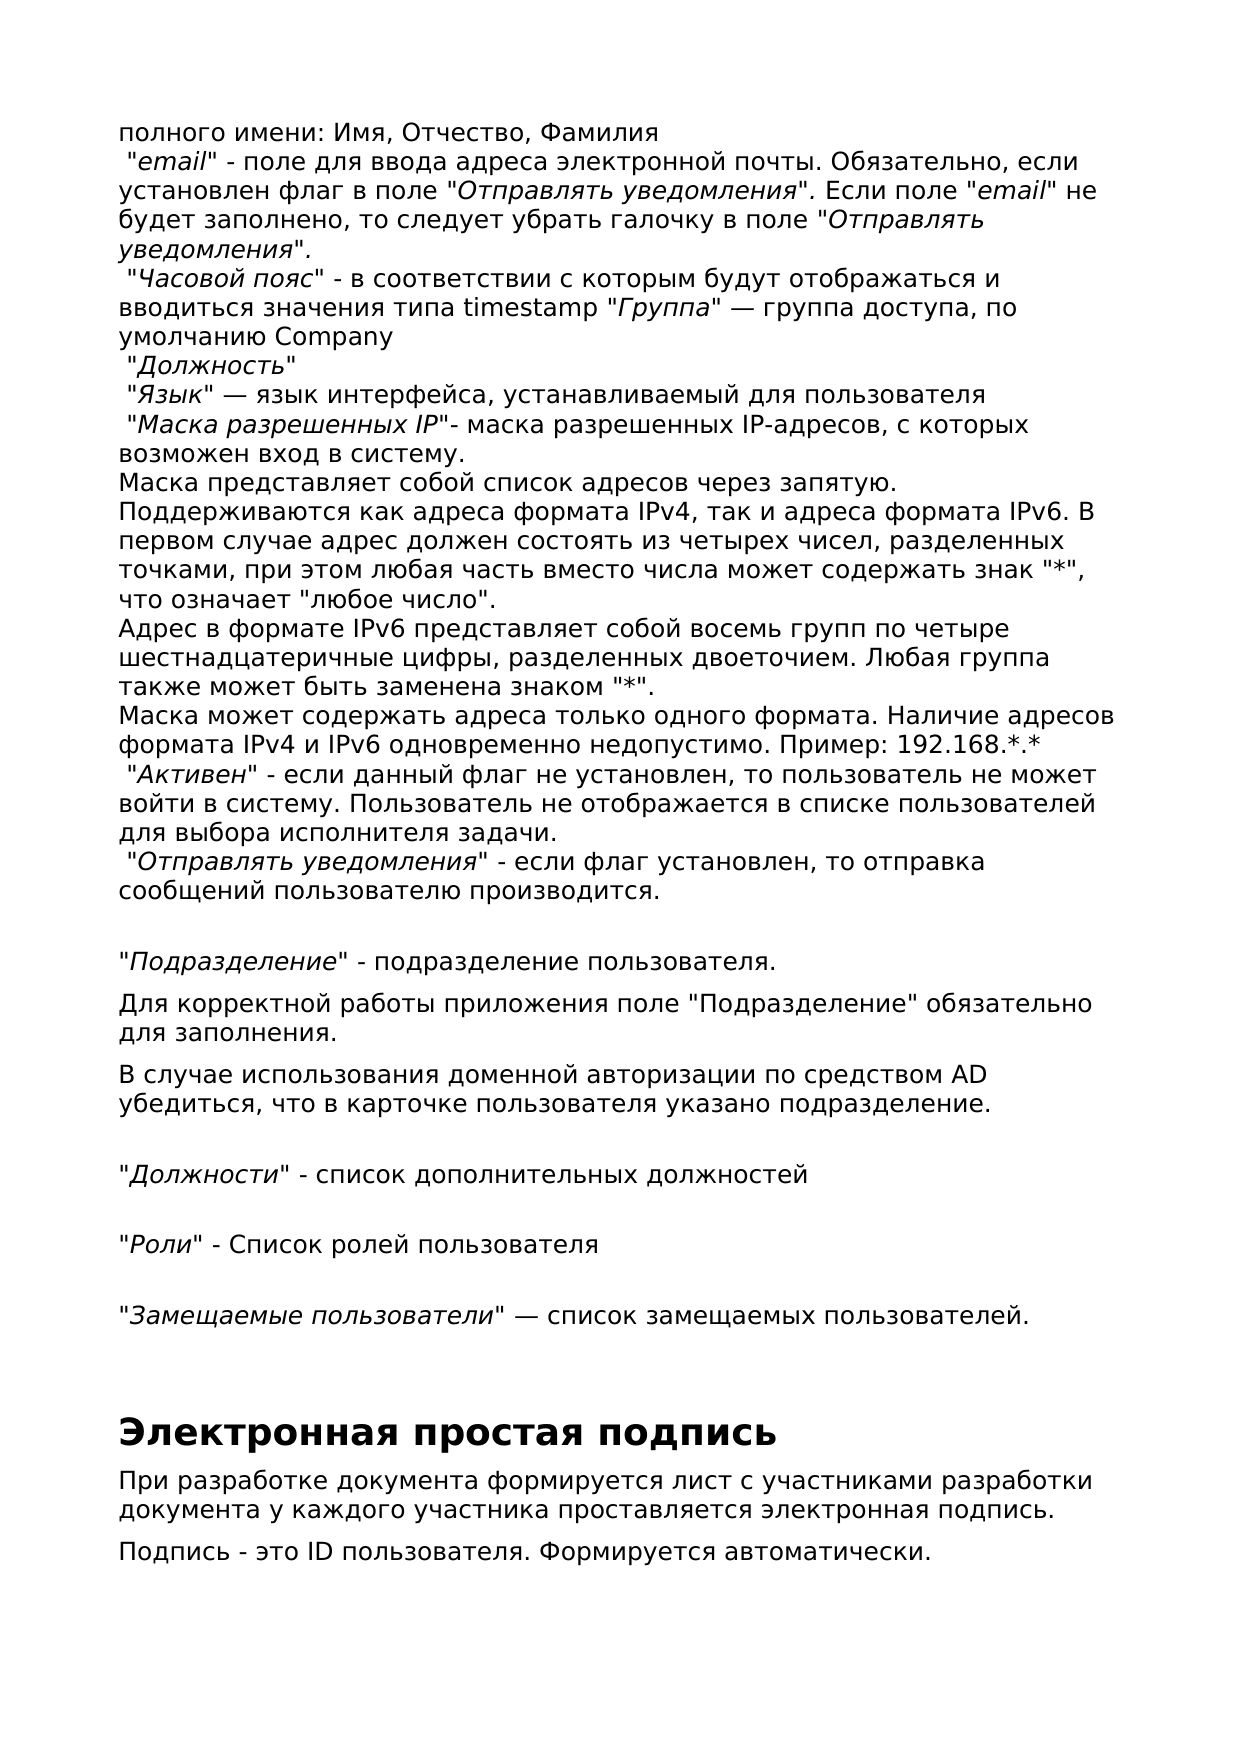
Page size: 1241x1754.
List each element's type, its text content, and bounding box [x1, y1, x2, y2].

text Для корректной работы приложения поле "Подразделение" обязательно для заполнения. [118, 989, 1122, 1047]
subtitle Электронная простая подпись [118, 1410, 1122, 1454]
text "Замещаемые пользователи" — список замещаемых пользователей. [118, 1301, 1122, 1331]
text Подпись - это ID пользователя. Формируется автоматически. [118, 1537, 1122, 1567]
text полного имени: Имя, Отчество, Фамилия "email" - поле для ввода адреса электронной почты. Обязательно, если установлен флаг в поле "Отправлять уведомления". Если поле "email" не будет заполнено, то следует убрать галочку в поле "Отправлять уведомления". "Часовой пояс" - в соответствии с которым будут отображаться и вводиться значения типа timestamp "Группа" — группа доступа, по умолчанию Company "Должность" "Язык" — язык интерфейса, устанавливаемый для пользователя "Маска разрешенных IP"- маска разрешенных IP-адресов, с которых возможен вход в систему. Маска представляет собой список адресов через запятую. Поддерживаются как адреса формата IPv4, так и адреса формата IPv6. В первом случае адрес должен состоять из четырех чисел, разделенных точками, при этом любая часть вместо числа может содержать знак "*", что означает "любое число". Адрес в формате IPv6 представляет собой восемь групп по четыре шестнадцатеричные цифры, разделенных двоеточием. Любая группа также может быть заменена знаком "*". Маска может содержать адреса только одного формата. Наличие адресов формата IPv4 и IPv6 одновременно недопустимо. Пример: 192.168.*.* "Активен" - если данный флаг не установлен, то пользователь не может войти в систему. Пользователь не отображается в списке пользователей для выбора исполнителя задачи. "Отправлять уведомления" - если флаг установлен, то отправка сообщений пользователю производится. [118, 118, 1122, 935]
text "Роли" - Список ролей пользователя [118, 1231, 1122, 1289]
text В случае использования доменной авторизации по средством AD убедиться, что в карточке пользователя указано подразделение. [118, 1060, 1122, 1147]
text При разработке документа формируется лист с участниками разработки документа у каждого участника проставляется электронная подпись. [118, 1467, 1122, 1525]
text "Подразделение" - подразделение пользователя. [118, 947, 1122, 976]
text -- [118, 1343, 1122, 1373]
text "Должности" - список дополнительных должностей [118, 1160, 1122, 1218]
